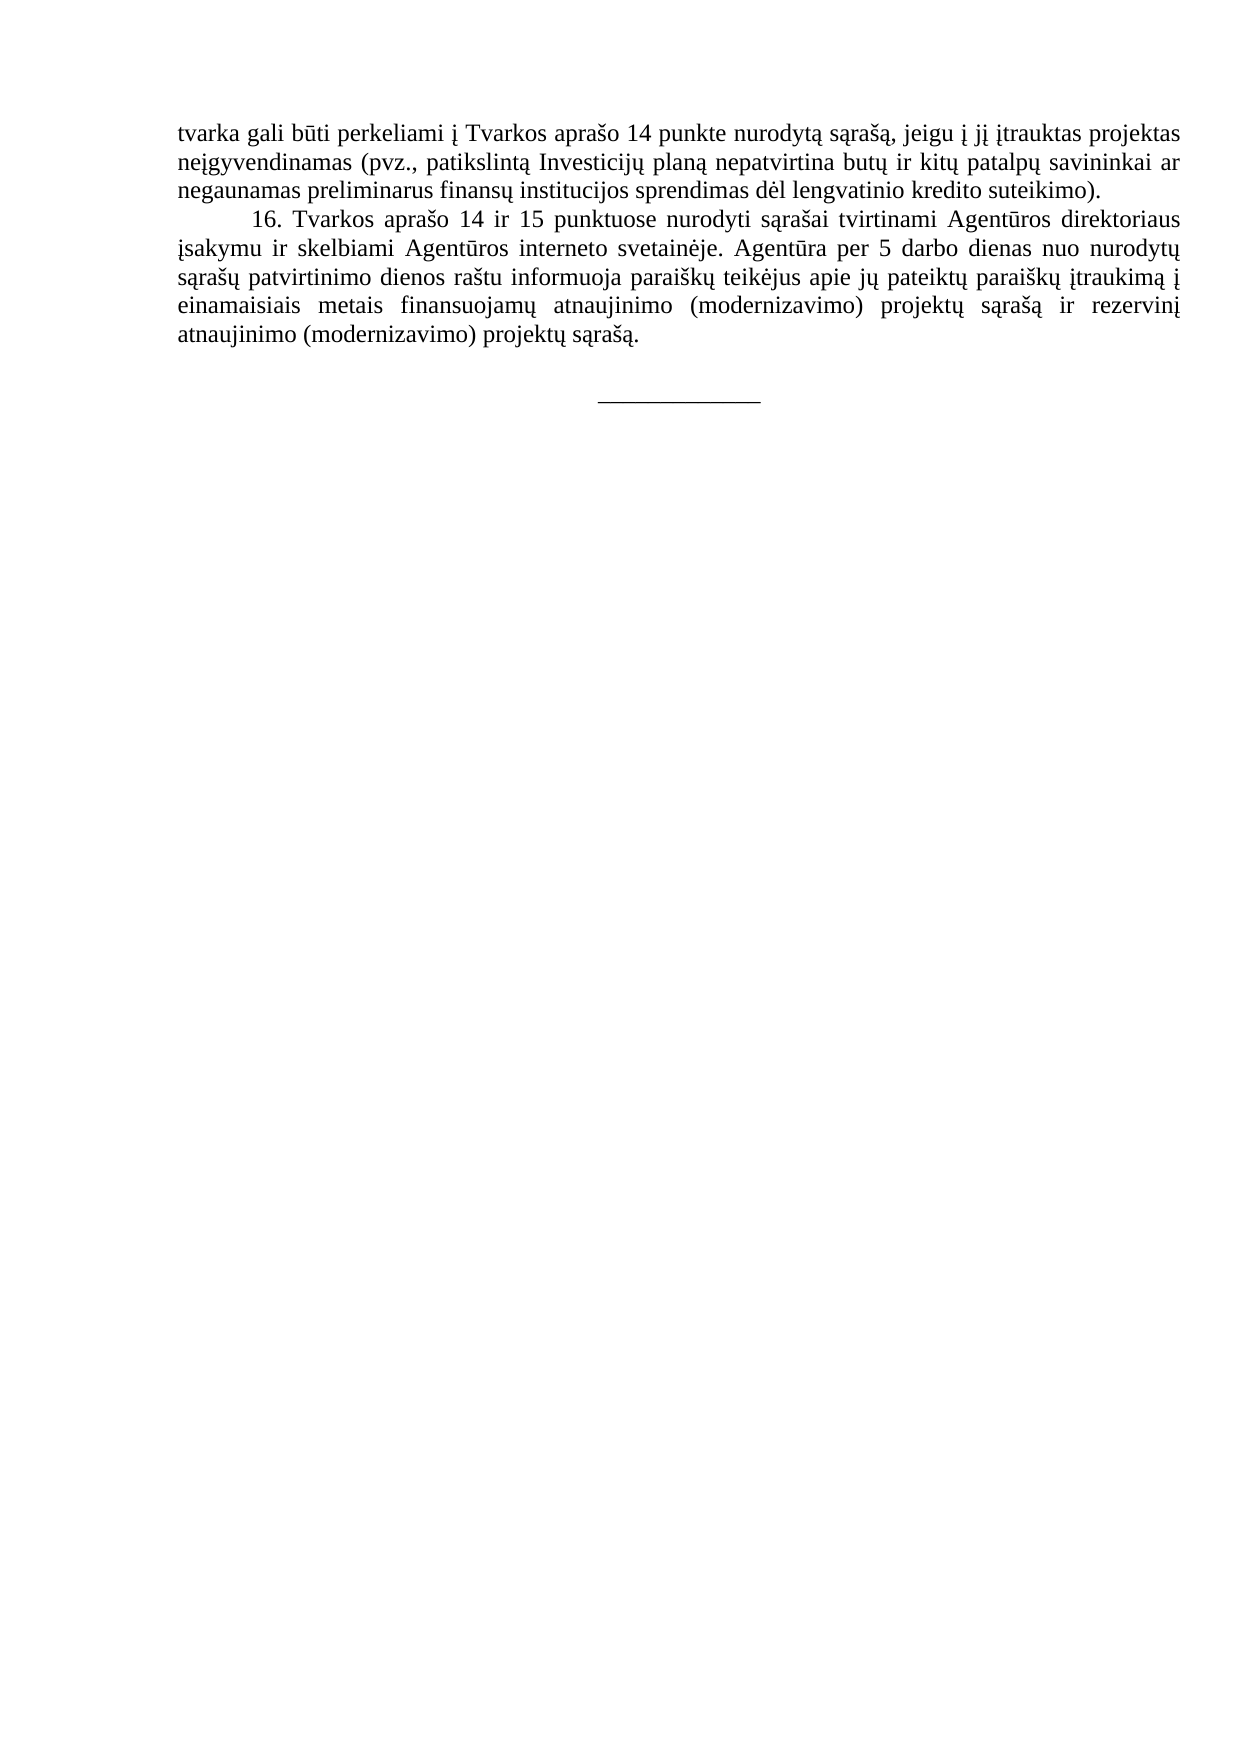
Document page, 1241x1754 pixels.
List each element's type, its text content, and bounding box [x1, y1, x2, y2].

text _____________ [177, 377, 1181, 406]
text tvarka gali būti perkeliami į Tvarkos aprašo 14 punkte nurodytą sąrašą, jeigu į jį įtrauktas projektas neįgyvendinamas (pvz., patikslintą Investicijų planą nepatvirtina butų ir kitų patalpų savininkai ar negaunamas preliminarus finansų institucijos sprendimas dėl lengvatinio kredito suteikimo). [177, 118, 1181, 204]
text 16. Tvarkos aprašo 14 ir 15 punktuose nurodyti sąrašai tvirtinami Agentūros direktoriaus įsakymu ir skelbiami Agentūros interneto svetainėje. Agentūra per 5 darbo dienas nuo nurodytų sąrašų patvirtinimo dienos raštu informuoja paraiškų teikėjus apie jų pateiktų paraiškų įtraukimą į einamaisiais metais finansuojamų atnaujinimo (modernizavimo) projektų sąrašą ir rezervinį atnaujinimo (modernizavimo) projektų sąrašą. [177, 204, 1181, 348]
